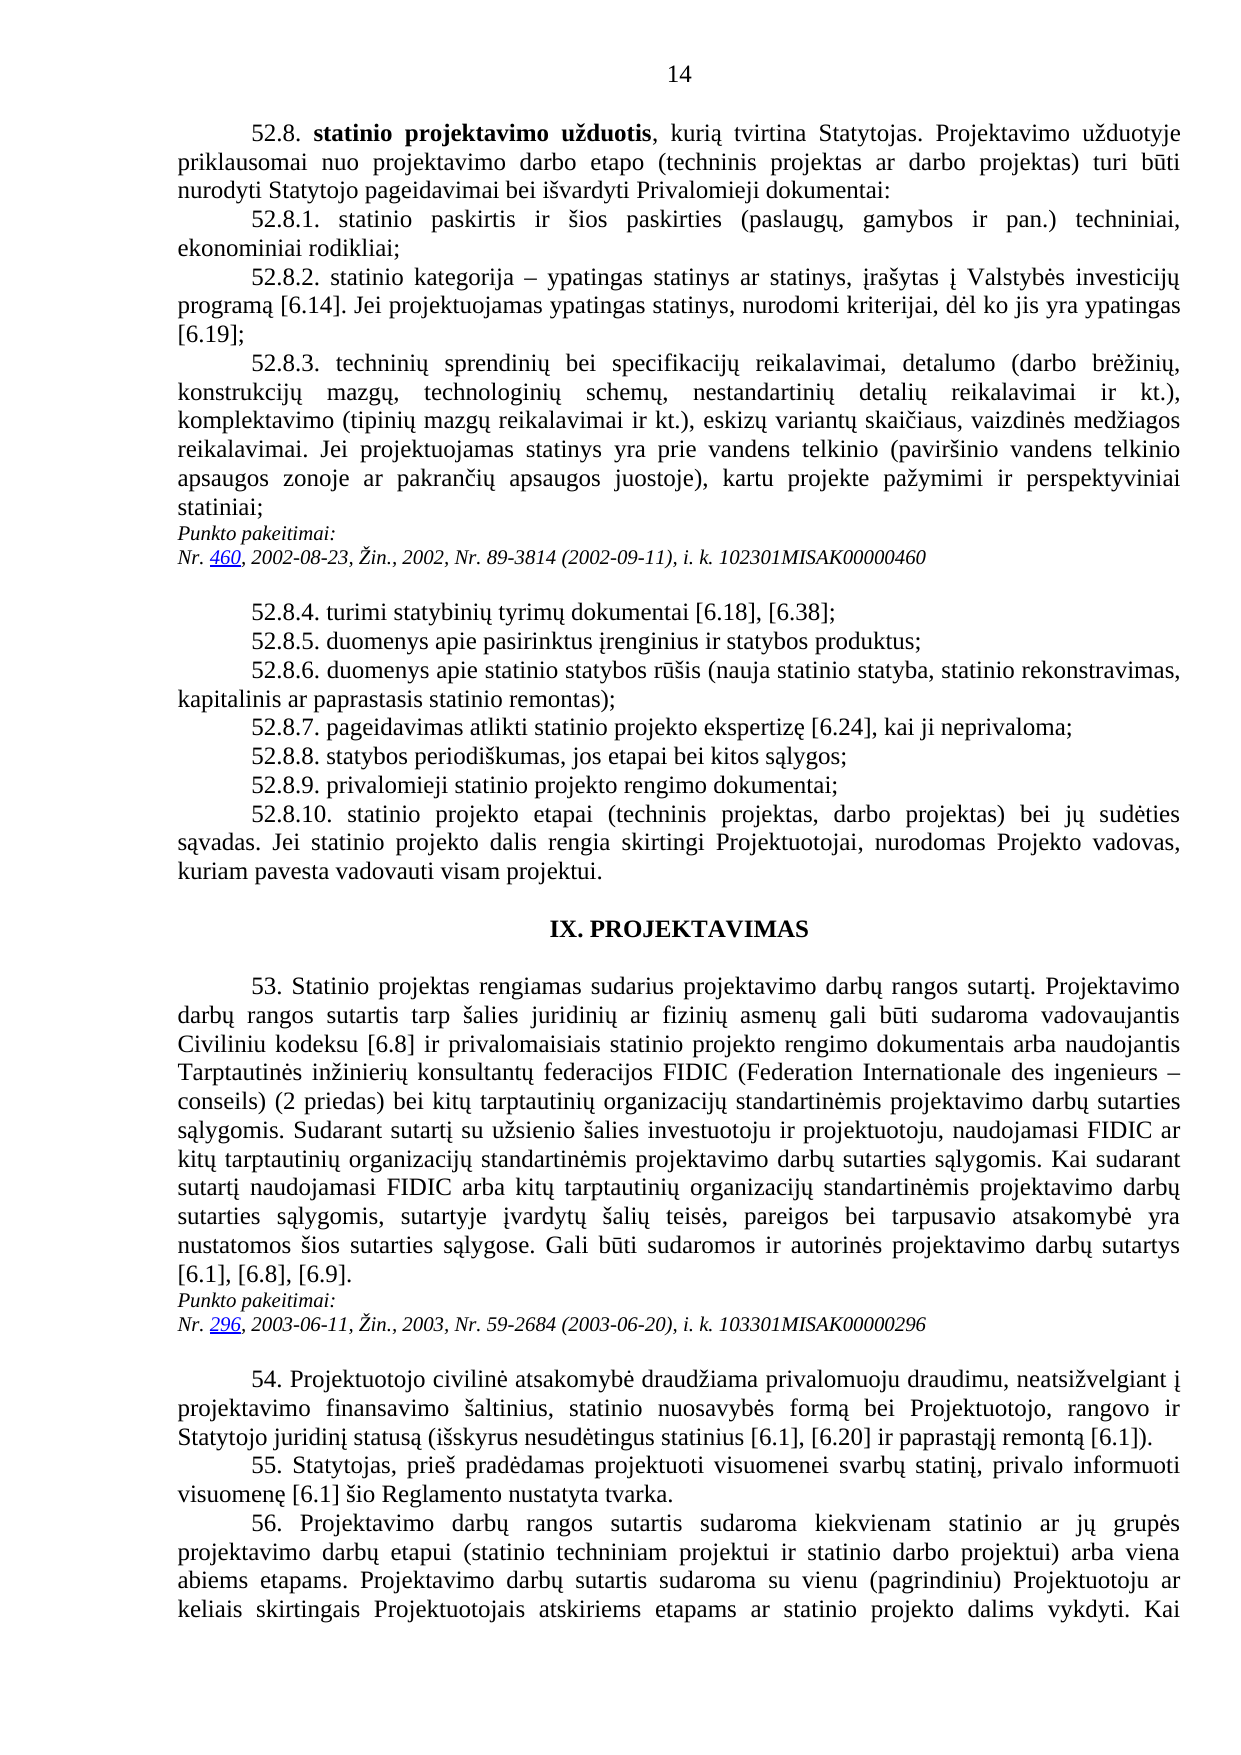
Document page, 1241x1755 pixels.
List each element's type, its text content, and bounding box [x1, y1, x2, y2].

text 52.8. statinio projektavimo užduotis, kurią tvirtina Statytojas. Projektavimo užduotyje priklausomai nuo projektavimo darbo etapo (techninis projektas ar darbo projektas) turi būti nurodyti Statytojo pageidavimai bei išvardyti Privalomieji dokumentai: [177, 118, 1181, 204]
text 52.8.8. statybos periodiškumas, jos etapai bei kitos sąlygos; [177, 741, 1181, 770]
text Punkto pakeitimai: [177, 1287, 1181, 1312]
text 56. Projektavimo darbų rangos sutartis sudaroma kiekvienam statinio ar jų grupės projektavimo darbų etapui (statinio techniniam projektui ir statinio darbo projektui) arba viena abiems etapams. Projektavimo darbų sutartis sudaroma su vienu (pagrindiniu) Projektuotoju ar keliais skirtingais Projektuotojais atskiriems etapams ar statinio projekto dalims vykdyti. Kai [177, 1508, 1181, 1623]
text Nr. 460, 2002-08-23, Žin., 2002, Nr. 89-3814 (2002-09-11), i. k. 102301MISAK00000460 [177, 545, 1181, 569]
text 52.8.3. techninių sprendinių bei specifikacijų reikalavimai, detalumo (darbo brėžinių, konstrukcijų mazgų, technologinių schemų, nestandartinių detalių reikalavimai ir kt.), komplektavimo (tipinių mazgų reikalavimai ir kt.), eskizų variantų skaičiaus, vaizdinės medžiagos reikalavimai. Jei projektuojamas statinys yra prie vandens telkinio (paviršinio vandens telkinio apsaugos zonoje ar pakrančių apsaugos juostoje), kartu projekte pažymimi ir perspektyviniai statiniai; [177, 348, 1181, 521]
text Punkto pakeitimai: [177, 521, 1181, 545]
text 52.8.4. turimi statybinių tyrimų dokumentai [6.18], [6.38]; [177, 597, 1181, 626]
text 52.8.7. pageidavimas atlikti statinio projekto ekspertizę [6.24], kai ji neprivaloma; [177, 712, 1181, 741]
text 52.8.2. statinio kategorija – ypatingas statinys ar statinys, įrašytas į Valstybės investicijų programą [6.14]. Jei projektuojamas ypatingas statinys, nurodomi kriterijai, dėl ko jis yra ypatingas [6.19]; [177, 262, 1181, 348]
text 52.8.5. duomenys apie pasirinktus įrenginius ir statybos produktus; [177, 626, 1181, 655]
text 52.8.1. statinio paskirtis ir šios paskirties (paslaugų, gamybos ir pan.) techniniai, ekonominiai rodikliai; [177, 204, 1181, 262]
text 53. Statinio projektas rengiamas sudarius projektavimo darbų rangos sutartį. Projektavimo darbų rangos sutartis tarp šalies juridinių ar fizinių asmenų gali būti sudaroma vadovaujantis Civiliniu kodeksu [6.8] ir privalomaisiais statinio projekto rengimo dokumentais arba naudojantis Tarptautinės inžinierių konsultantų federacijos FIDIC (Federation Internationale des ingenieurs – conseils) (2 priedas) bei kitų tarptautinių organizacijų standartinėmis projektavimo darbų sutarties sąlygomis. Sudarant sutartį su užsienio šalies investuotoju ir projektuotoju, naudojamasi FIDIC ar kitų tarptautinių organizacijų standartinėmis projektavimo darbų sutarties sąlygomis. Kai sudarant sutartį naudojamasi FIDIC arba kitų tarptautinių organizacijų standartinėmis projektavimo darbų sutarties sąlygomis, sutartyje įvardytų šalių teisės, pareigos bei tarpusavio atsakomybė yra nustatomos šios sutarties sąlygose. Gali būti sudaromos ir autorinės projektavimo darbų sutartys [6.1], [6.8], [6.9]. [177, 971, 1181, 1287]
text 54. Projektuotojo civilinė atsakomybė draudžiama privalomuoju draudimu, neatsižvelgiant į projektavimo finansavimo šaltinius, statinio nuosavybės formą bei Projektuotojo, rangovo ir Statytojo juridinį statusą (išskyrus nesudėtingus statinius [6.1], [6.20] ir paprastąjį remontą [6.1]). [177, 1364, 1181, 1451]
text 52.8.9. privalomieji statinio projekto rengimo dokumentai; [177, 770, 1181, 799]
text 52.8.10. statinio projekto etapai (techninis projektas, darbo projektas) bei jų sudėties sąvadas. Jei statinio projekto dalis rengia skirtingi Projektuotojai, nurodomas Projekto vadovas, kuriam pavesta vadovauti visam projektui. [177, 799, 1181, 885]
text IX. PROJEKTAVIMAS [177, 914, 1181, 942]
text 55. Statytojas, prieš pradėdamas projektuoti visuomenei svarbų statinį, privalo informuoti visuomenę [6.1] šio Reglamento nustatyta tvarka. [177, 1451, 1181, 1508]
text Nr. 296, 2003-06-11, Žin., 2003, Nr. 59-2684 (2003-06-20), i. k. 103301MISAK00000296 [177, 1312, 1181, 1336]
text 52.8.6. duomenys apie statinio statybos rūšis (nauja statinio statyba, statinio rekonstravimas, kapitalinis ar paprastasis statinio remontas); [177, 655, 1181, 712]
